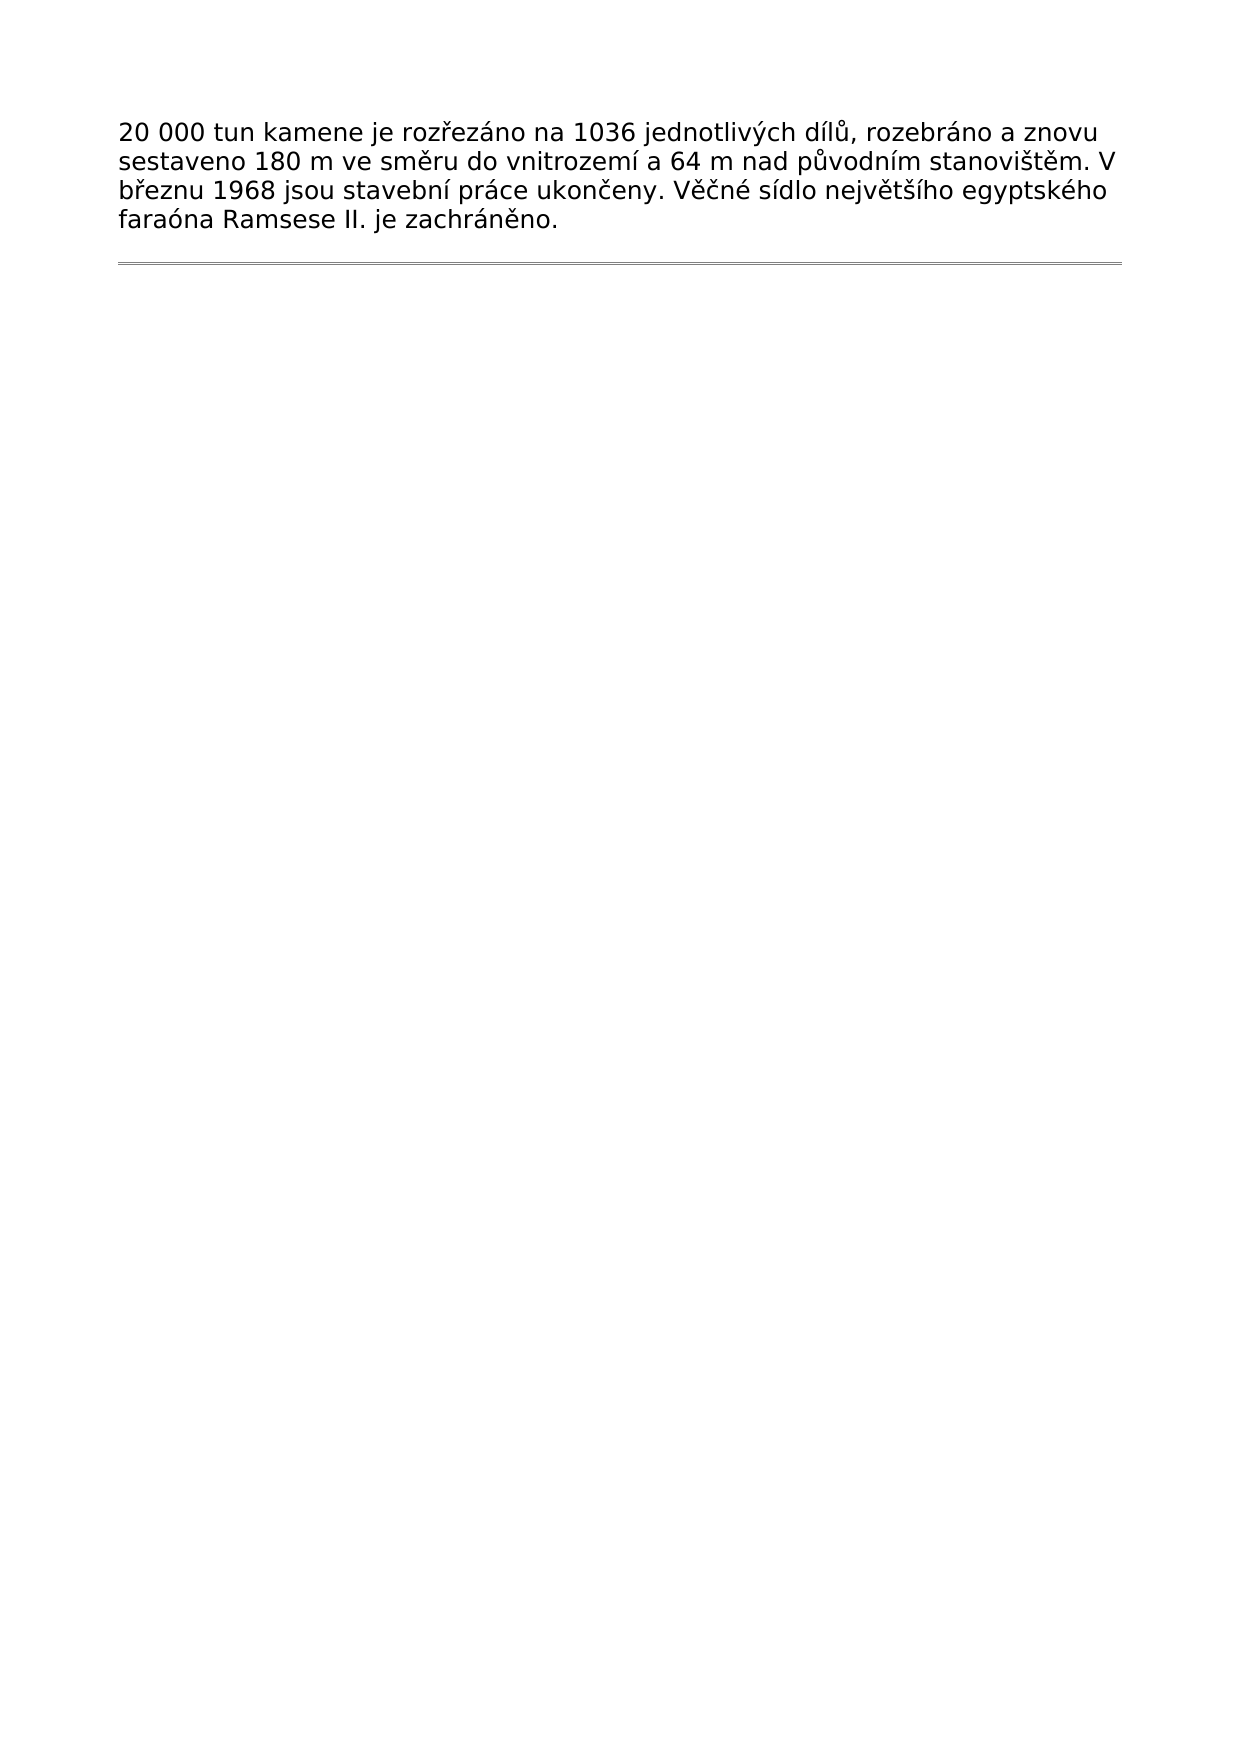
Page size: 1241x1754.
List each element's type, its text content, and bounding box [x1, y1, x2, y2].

text 20 000 tun kamene je rozřezáno na 1036 jednotlivých dílů, rozebráno a znovu sestaveno 180 m ve směru do vnitrozemí a 64 m nad původním stanovištěm. V březnu 1968 jsou stavební práce ukončeny. Věčné sídlo největšího egyptského faraóna Ramsese II. je zachráněno.﻿ [118, 118, 1122, 235]
